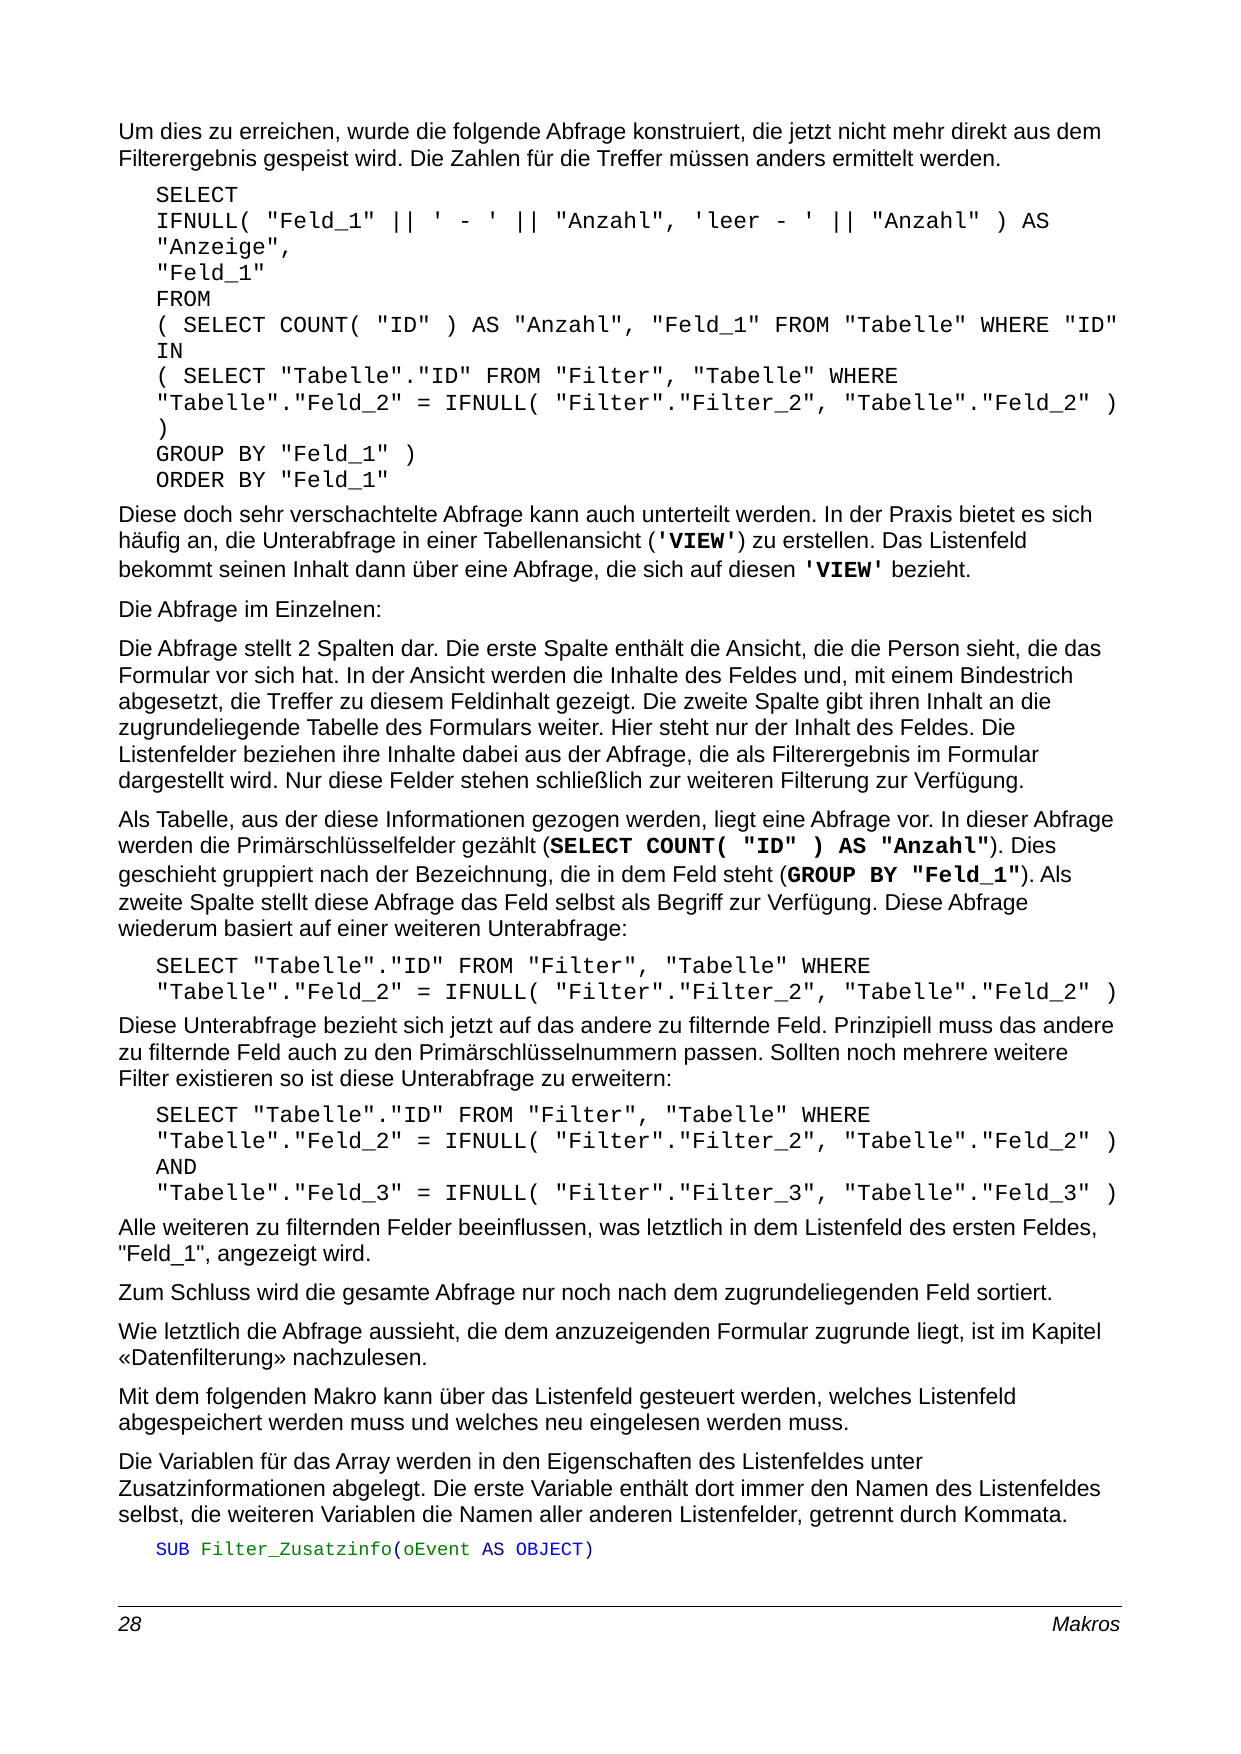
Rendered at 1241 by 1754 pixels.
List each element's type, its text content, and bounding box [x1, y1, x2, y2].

text Die Abfrage im Einzelnen: [118, 596, 1122, 623]
text ( SELECT "Tabelle"."ID" FROM "Filter", "Tabelle" WHERE "Tabelle"."Feld_2" = IFNULL( "Filter"."Filter_2", "Tabelle"."Feld_2" ) ) [156, 365, 1122, 443]
text Mit dem folgenden Makro kann über das Listenfeld gesteuert werden, welches Listenfeld abgespeichert werden muss und welches neu eingelesen werden muss. [118, 1383, 1122, 1436]
text ( SELECT COUNT( "ID" ) AS "Anzahl", "Feld_1" FROM "Tabelle" WHERE "ID" IN [156, 313, 1122, 365]
text "Tabelle"."Feld_3" = IFNULL( "Filter"."Filter_3", "Tabelle"."Feld_3" ) [156, 1182, 1122, 1207]
text SELECT "Tabelle"."ID" FROM "Filter", "Tabelle" WHERE [156, 1104, 1122, 1130]
text IFNULL( "Feld_1" || ' - ' || "Anzahl", 'leer - ' || "Anzahl" ) AS "Anzeige", [156, 209, 1122, 261]
text Die Variablen für das Array werden in den Eigenschaften des Listenfeldes unter Zusatzinformationen abgelegt. Die erste Variable enthält dort immer den Namen des Listenfeldes selbst, die weiteren Variablen die Namen aller anderen Listenfelder, getrennt durch Kommata. [118, 1448, 1122, 1527]
text SUB Filter_Zusatzinfo(oEvent AS OBJECT) [156, 1540, 1122, 1561]
text Zum Schluss wird die gesamte Abfrage nur noch nach dem zugrundeliegenden Feld sortiert. [118, 1279, 1122, 1305]
text GROUP BY "Feld_1" ) [156, 443, 1122, 469]
text Als Tabelle, aus der diese Informationen gezogen werden, liegt eine Abfrage vor. In dieser Abfrage werden die Primärschlüsselfelder gezählt (SELECT COUNT( "ID" ) AS "Anzahl"). Dies geschieht gruppiert nach der Bezeichnung, die in dem Feld steht (GROUP BY "Feld_1"). Als zweite Spalte stellt diese Abfrage das Feld selbst als Begriff zur Verfügung. Diese Abfrage wiederum basiert auf einer weiteren Unterabfrage: [118, 806, 1122, 942]
text Die Abfrage stellt 2 Spalten dar. Die erste Spalte enthält die Ansicht, die die Person sieht, die das Formular vor sich hat. In der Ansicht werden die Inhalte des Feldes und, mit einem Bindestrich abgesetzt, die Treffer zu diesem Feldinhalt gezeigt. Die zweite Spalte gibt ihren Inhalt an die zugrundeliegende Tabelle des Formulars weiter. Hier steht nur der Inhalt des Feldes. Die Listenfelder beziehen ihre Inhalte dabei aus der Abfrage, die als Filterergebnis im Formular dargestellt wird. Nur diese Felder stehen schließlich zur weiteren Filterung zur Verfügung. [118, 635, 1122, 793]
text AND [156, 1156, 1122, 1182]
text Um dies zu erreichen, wurde die folgende Abfrage konstruiert, die jetzt nicht mehr direkt aus dem Filterergebnis gespeist wird. Die Zahlen für die Treffer müssen anders ermittelt werden. [118, 118, 1122, 171]
text "Feld_1" [156, 261, 1122, 287]
text SELECT "Tabelle"."ID" FROM "Filter", "Tabelle" WHERE "Tabelle"."Feld_2" = IFNULL( "Filter"."Filter_2", "Tabelle"."Feld_2" ) [156, 954, 1122, 1006]
text Alle weiteren zu filternden Felder beeinflussen, was letztlich in dem Listenfeld des ersten Feldes, "Feld_1", angezeigt wird. [118, 1214, 1122, 1266]
text SELECT [156, 183, 1122, 209]
text Wie letztlich die Abfrage aussieht, die dem anzuzeigenden Formular zugrunde liegt, ist im Kapitel «Datenfilterung» nachzulesen. [118, 1318, 1122, 1371]
text FROM [156, 287, 1122, 313]
text Diese Unterabfrage bezieht sich jetzt auf das andere zu filternde Feld. Prinzipiell muss das andere zu filternde Feld auch zu den Primärschlüsselnummern passen. Sollten noch mehrere weitere Filter existieren so ist diese Unterabfrage zu erweitern: [118, 1012, 1122, 1091]
text ORDER BY "Feld_1" [156, 469, 1122, 494]
text "Tabelle"."Feld_2" = IFNULL( "Filter"."Filter_2", "Tabelle"."Feld_2" ) [156, 1130, 1122, 1156]
text Diese doch sehr verschachtelte Abfrage kann auch unterteilt werden. In der Praxis bietet es sich häufig an, die Unterabfrage in einer Tabellenansicht ('VIEW') zu erstellen. Das Listenfeld bekommt seinen Inhalt dann über eine Abfrage, die sich auf diesen 'VIEW' bezieht. [118, 501, 1122, 584]
